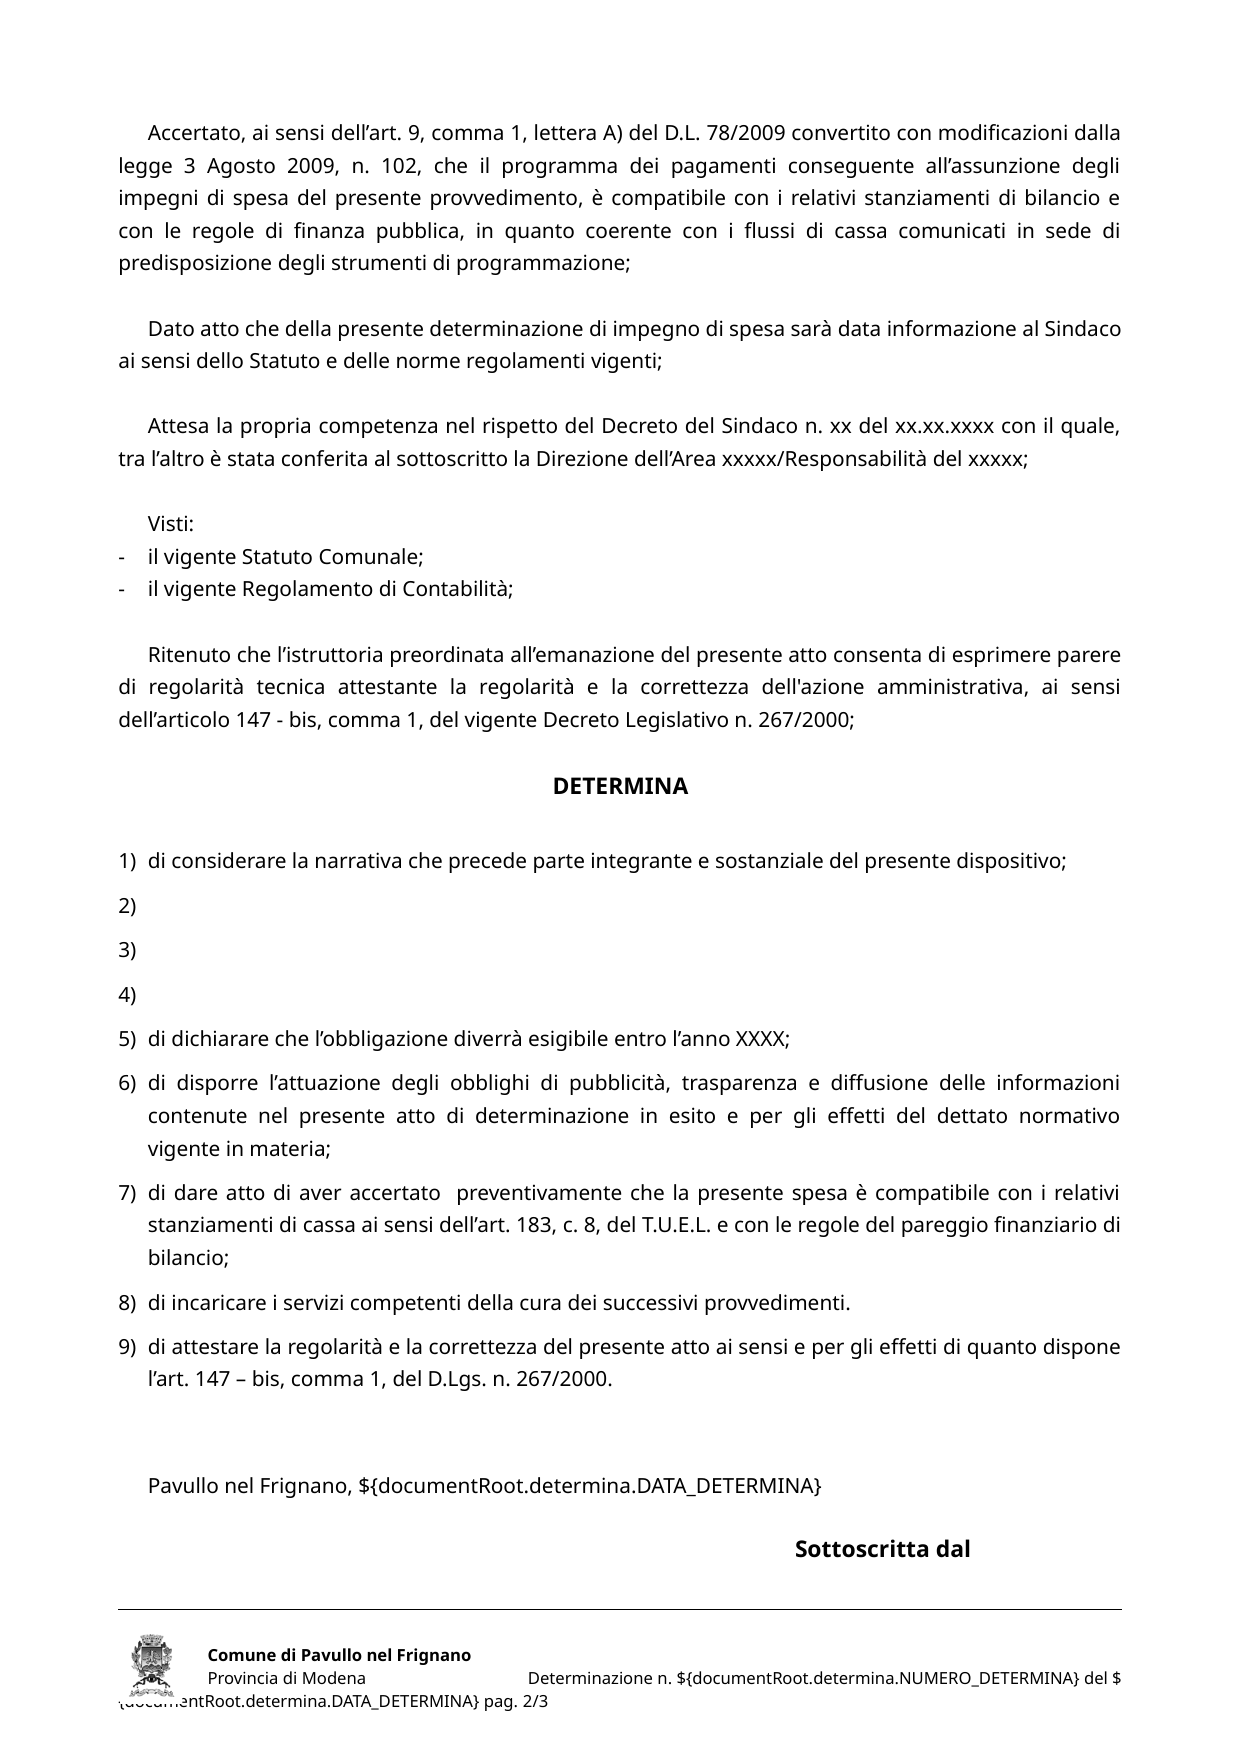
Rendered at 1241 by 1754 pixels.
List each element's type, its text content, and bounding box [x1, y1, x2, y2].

text Attesa la propria competenza nel rispetto del Decreto del Sindaco n. xx del xx.xx.xxxx con il quale, tra l’altro è stata conferita al sottoscritto la Direzione dell’Area xxxxx/Responsabilità del xxxxx; [118, 412, 1122, 473]
text Pavullo nel Frignano, ${documentRoot.determina.DATA_DETERMINA} [118, 1471, 1122, 1499]
list di disporre l’attuazione degli obblighi di pubblicità, trasparenza e diffusione delle informazioni contenute nel presente atto di determinazione in esito e per gli effetti del dettato normativo vigente in materia; [118, 1068, 1122, 1162]
list di dichiarare che l’obbligazione diverrà esigibile entro l’anno XXXX; [118, 1024, 1122, 1052]
text Sottoscritta dal [649, 1533, 1122, 1564]
list il vigente Regolamento di Contabilità; [118, 574, 1122, 603]
text Ritenuto che l’istruttoria preordinata all’emanazione del presente atto consenta di esprimere parere di regolarità tecnica attestante la regolarità e la correttezza dell'azione amministrativa, ai sensi dell’articolo 147 - bis, comma 1, del vigente Decreto Legislativo n. 267/2000; [118, 640, 1122, 733]
text Accertato, ai sensi dell’art. 9, comma 1, lettera A) del D.L. 78/2009 convertito con modificazioni dalla legge 3 Agosto 2009, n. 102, che il programma dei pagamenti conseguente all’assunzione degli impegni di spesa del presente provvedimento, è compatibile con i relativi stanziamenti di bilancio e con le regole di finanza pubblica, in quanto coerente con i flussi di cassa comunicati in sede di predisposizione degli strumenti di programmazione; [118, 118, 1122, 277]
list di incaricare i servizi competenti della cura dei successivi provvedimenti. [118, 1288, 1122, 1316]
list di dare atto di aver accertato preventivamente che la presente spesa è compatibile con i relativi stanziamenti di cassa ai sensi dell’art. 183, c. 8, del T.U.E.L. e con le regole del pareggio finanziario di bilancio; [118, 1178, 1122, 1272]
text Dato atto che della presente determinazione di impegno di spesa sarà data informazione al Sindaco ai sensi dello Statuto e delle norme regolamenti vigenti; [118, 314, 1122, 375]
text Visti: [118, 509, 1122, 538]
list di considerare la narrativa che precede parte integrante e sostanziale del presente dispositivo; [118, 847, 1122, 875]
list di attestare la regolarità e la correttezza del presente atto ai sensi e per gli effetti di quanto dispone l’art. 147 – bis, comma 1, del D.Lgs. n. 267/2000. [118, 1332, 1122, 1393]
picture [120, 1631, 183, 1704]
list il vigente Statuto Comunale; [118, 542, 1122, 570]
text DETERMINA [118, 770, 1122, 801]
